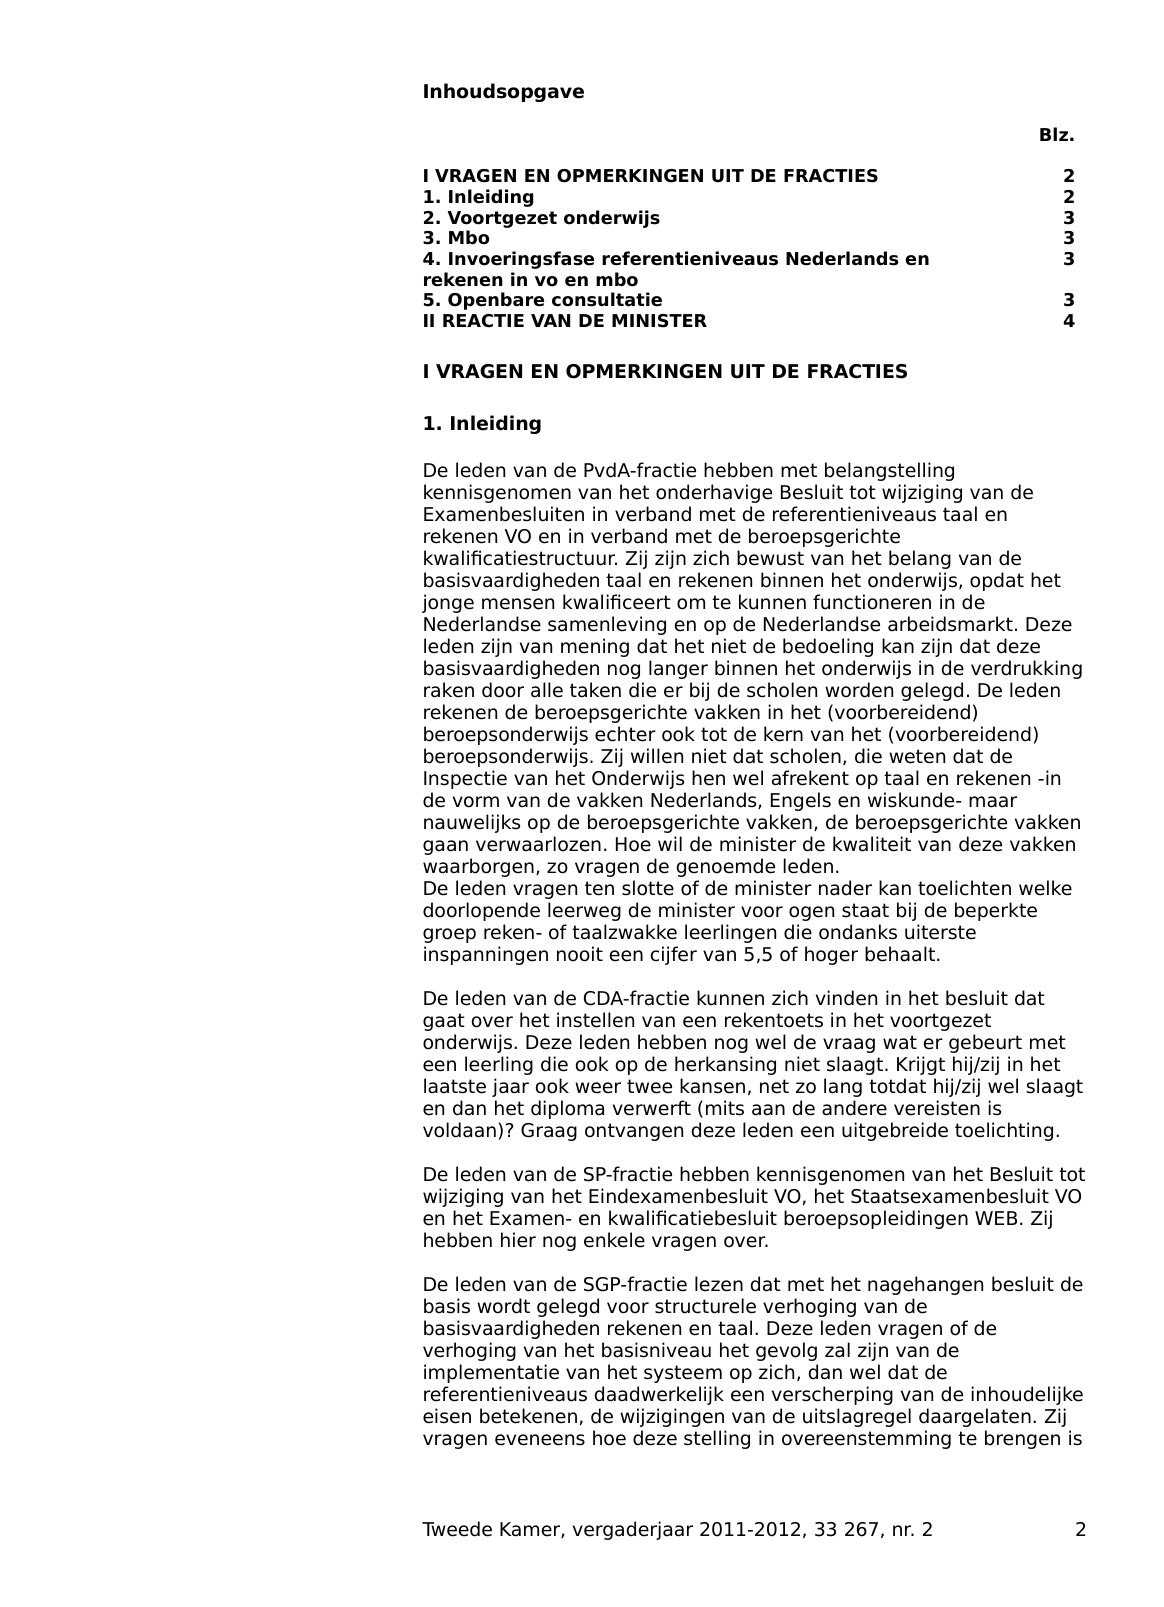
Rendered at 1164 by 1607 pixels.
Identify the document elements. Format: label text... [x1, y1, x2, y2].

table_cell 3 [1013, 208, 1087, 228]
text De leden van de SGP-fractie lezen dat met het nagehangen besluit de basis wordt gelegd voor structurele verhoging van de basisvaardigheden rekenen en taal. Deze leden vragen of de verhoging van het basisniveau het gevolg zal zijn van de implementatie van het systeem op zich, dan wel dat de referentieniveaus daadwerkelijk een verscherping van de inhoudelijke eisen betekenen, de wijzigingen van de uitslagregel daargelaten. Zij vragen eveneens hoe deze stelling in overeenstemming te brengen is [422, 1274, 1087, 1450]
table_cell 4. Invoeringsfase referentieniveaus Nederlands en rekenen in vo en mbo [422, 249, 1013, 290]
table_cell 2 [1013, 187, 1087, 208]
subtitle I VRAGEN EN OPMERKINGEN UIT DE FRACTIES [422, 361, 1087, 383]
table_cell [422, 146, 1013, 166]
table_cell I VRAGEN EN OPMERKINGEN UIT DE FRACTIES [422, 166, 1013, 187]
table_cell 3 [1013, 228, 1087, 249]
table_cell 4 [1013, 311, 1087, 331]
subtitle 1. Inleiding [422, 413, 1087, 435]
text De leden van de SP-fractie hebben kennisgenomen van het Besluit tot wijziging van het Eindexamenbesluit VO, het Staatsexamenbesluit VO en het Examen- en kwalificatiebesluit beroepsopleidingen WEB. Zij hebben hier nog enkele vragen over. [422, 1164, 1087, 1252]
text De leden van de PvdA-fractie hebben met belangstelling kennisgenomen van het onderhavige Besluit tot wijziging van de Examenbesluiten in verband met de referentieniveaus taal en rekenen VO en in verband met de beroepsgerichte kwalificatiestructuur. Zij zijn zich bewust van het belang van de basisvaardigheden taal en rekenen binnen het onderwijs, opdat het jonge mensen kwalificeert om te kunnen functioneren in de Nederlandse samenleving en op de Nederlandse arbeidsmarkt. Deze leden zijn van mening dat het niet de bedoeling kan zijn dat deze basisvaardigheden nog langer binnen het onderwijs in de verdrukking raken door alle taken die er bij de scholen worden gelegd. De leden rekenen de beroepsgerichte vakken in het (voorbereidend) beroepsonderwijs echter ook tot de kern van het (voorbereidend) beroepsonderwijs. Zij willen niet dat scholen, die weten dat de Inspectie van het Onderwijs hen wel afrekent op taal en rekenen -in de vorm van de vakken Nederlands, Engels en wiskunde- maar nauwelijks op de beroepsgerichte vakken, de beroepsgerichte vakken gaan verwaarlozen. Hoe wil de minister de kwaliteit van deze vakken waarborgen, zo vragen de genoemde leden. [422, 460, 1087, 878]
table_cell 2. Voortgezet onderwijs [422, 208, 1013, 228]
table_cell 2 [1013, 166, 1087, 187]
table_cell 3 [1013, 290, 1087, 311]
table_cell 3 [1013, 249, 1087, 290]
table_cell II REACTIE VAN DE MINISTER [422, 311, 1013, 331]
table_cell 1. Inleiding [422, 187, 1013, 208]
table_cell [1013, 146, 1087, 166]
table_cell 3. Mbo [422, 228, 1013, 249]
table_cell 5. Openbare consultatie [422, 290, 1013, 311]
subtitle Inhoudsopgave [422, 81, 1087, 103]
text De leden van de CDA-fractie kunnen zich vinden in het besluit dat gaat over het instellen van een rekentoets in het voortgezet onderwijs. Deze leden hebben nog wel de vraag wat er gebeurt met een leerling die ook op de herkansing niet slaagt. Krijgt hij/zij in het laatste jaar ook weer twee kansen, net zo lang totdat hij/zij wel slaagt en dan het diploma verwerft (mits aan de andere vereisten is voldaan)? Graag ontvangen deze leden een uitgebreide toelichting. [422, 988, 1087, 1142]
table_header Blz. [1013, 125, 1087, 146]
text De leden vragen ten slotte of de minister nader kan toelichten welke doorlopende leerweg de minister voor ogen staat bij de beperkte groep reken- of taalzwakke leerlingen die ondanks uiterste inspanningen nooit een cijfer van 5,5 of hoger behaalt. [422, 878, 1087, 966]
table_header [422, 125, 1013, 146]
